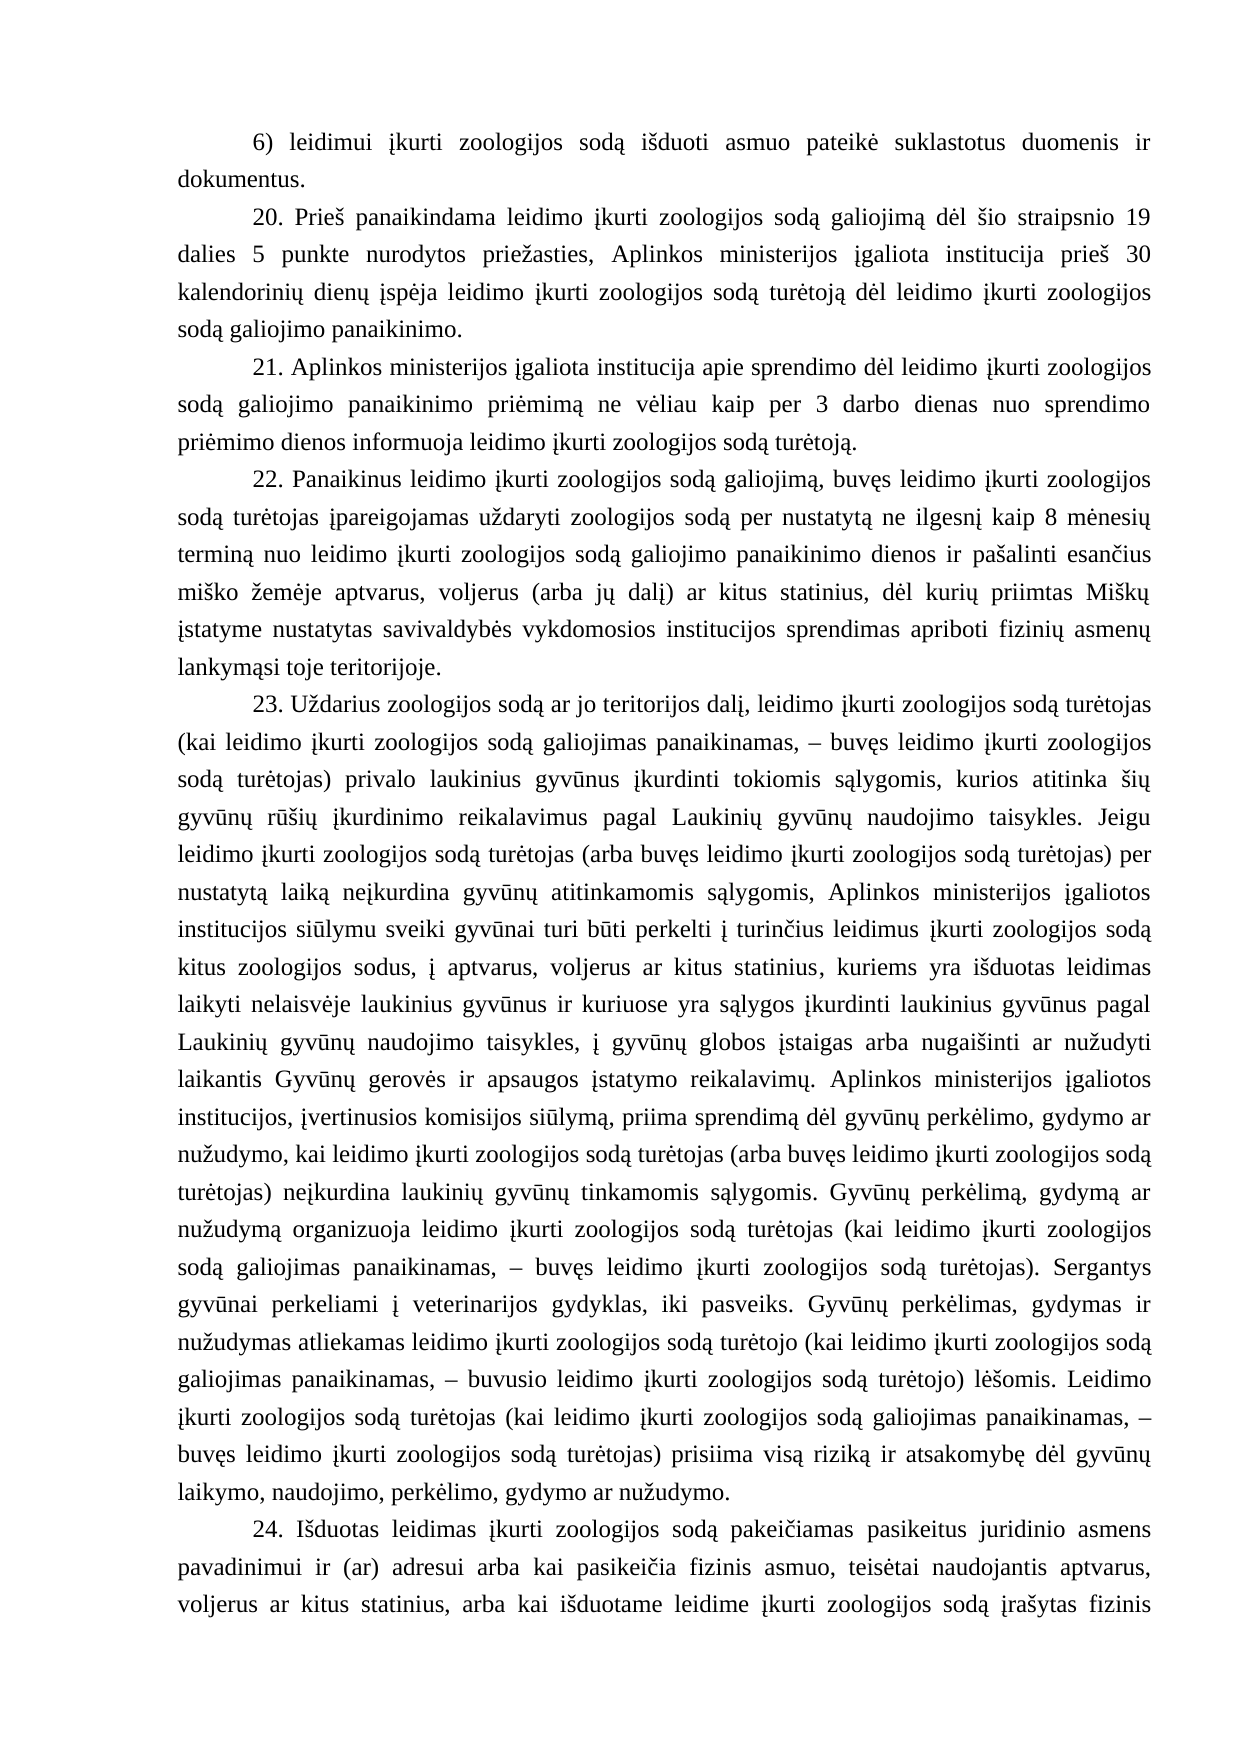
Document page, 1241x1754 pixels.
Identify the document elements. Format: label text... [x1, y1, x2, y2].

text 20. Prieš panaikindama leidimo įkurti zoologijos sodą galiojimą dėl šio straipsnio 19 dalies 5 punkte nurodytos priežasties, Aplinkos ministerijos įgaliota institucija prieš 30 kalendorinių dienų įspėja leidimo įkurti zoologijos sodą turėtoją dėl leidimo įkurti zoologijos sodą galiojimo panaikinimo. [177, 193, 1152, 343]
text 21. Aplinkos ministerijos įgaliota institucija apie sprendimo dėl leidimo įkurti zoologijos sodą galiojimo panaikinimo priėmimą ne vėliau kaip per 3 darbo dienas nuo sprendimo priėmimo dienos informuoja leidimo įkurti zoologijos sodą turėtoją. [177, 343, 1152, 456]
text 24. Išduotas leidimas įkurti zoologijos sodą pakeičiamas pasikeitus juridinio asmens pavadinimui ir (ar) adresui arba kai pasikeičia fizinis asmuo, teisėtai naudojantis aptvarus, voljerus ar kitus statinius, arba kai išduotame leidime įkurti zoologijos sodą įrašytas fizinis [177, 1506, 1152, 1618]
text 22. Panaikinus leidimo įkurti zoologijos sodą galiojimą, buvęs leidimo įkurti zoologijos sodą turėtojas įpareigojamas uždaryti zoologijos sodą per nustatytą ne ilgesnį kaip 8 mėnesių terminą nuo leidimo įkurti zoologijos sodą galiojimo panaikinimo dienos ir pašalinti esančius miško žemėje aptvarus, voljerus (arba jų dalį) ar kitus statinius, dėl kurių priimtas Miškų įstatyme nustatytas savivaldybės vykdomosios institucijos sprendimas apriboti fizinių asmenų lankymąsi toje teritorijoje. [177, 456, 1152, 681]
text 23. Uždarius zoologijos sodą ar jo teritorijos dalį, leidimo įkurti zoologijos sodą turėtojas (kai leidimo įkurti zoologijos sodą galiojimas panaikinamas, – buvęs leidimo įkurti zoologijos sodą turėtojas) privalo laukinius gyvūnus įkurdinti tokiomis sąlygomis, kurios atitinka šių gyvūnų rūšių įkurdinimo reikalavimus pagal Laukinių gyvūnų naudojimo taisykles. Jeigu leidimo įkurti zoologijos sodą turėtojas (arba buvęs leidimo įkurti zoologijos sodą turėtojas) per nustatytą laiką neįkurdina gyvūnų atitinkamomis sąlygomis, Aplinkos ministerijos įgaliotos institucijos siūlymu sveiki gyvūnai turi būti perkelti į turinčius leidimus įkurti zoologijos sodą kitus zoologijos sodus, į aptvarus, voljerus ar kitus statinius, kuriems yra išduotas leidimas laikyti nelaisvėje laukinius gyvūnus ir kuriuose yra sąlygos įkurdinti laukinius gyvūnus pagal Laukinių gyvūnų naudojimo taisykles, į gyvūnų globos įstaigas arba nugaišinti ar nužudyti laikantis Gyvūnų gerovės ir apsaugos įstatymo reikalavimų. Aplinkos ministerijos įgaliotos institucijos, įvertinusios komisijos siūlymą, priima sprendimą dėl gyvūnų perkėlimo, gydymo ar nužudymo, kai leidimo įkurti zoologijos sodą turėtojas (arba buvęs leidimo įkurti zoologijos sodą turėtojas) neįkurdina laukinių gyvūnų tinkamomis sąlygomis. Gyvūnų perkėlimą, gydymą ar nužudymą organizuoja leidimo įkurti zoologijos sodą turėtojas (kai leidimo įkurti zoologijos sodą galiojimas panaikinamas, – buvęs leidimo įkurti zoologijos sodą turėtojas). Sergantys gyvūnai perkeliami į veterinarijos gydyklas, iki pasveiks. Gyvūnų perkėlimas, gydymas ir nužudymas atliekamas leidimo įkurti zoologijos sodą turėtojo (kai leidimo įkurti zoologijos sodą galiojimas panaikinamas, – buvusio leidimo įkurti zoologijos sodą turėtojo) lėšomis. Leidimo įkurti zoologijos sodą turėtojas (kai leidimo įkurti zoologijos sodą galiojimas panaikinamas, – buvęs leidimo įkurti zoologijos sodą turėtojas) prisiima visą riziką ir atsakomybę dėl gyvūnų laikymo, naudojimo, perkėlimo, gydymo ar nužudymo. [177, 681, 1152, 1506]
text 6) leidimui įkurti zoologijos sodą išduoti asmuo pateikė suklastotus duomenis ir dokumentus. [177, 118, 1152, 193]
